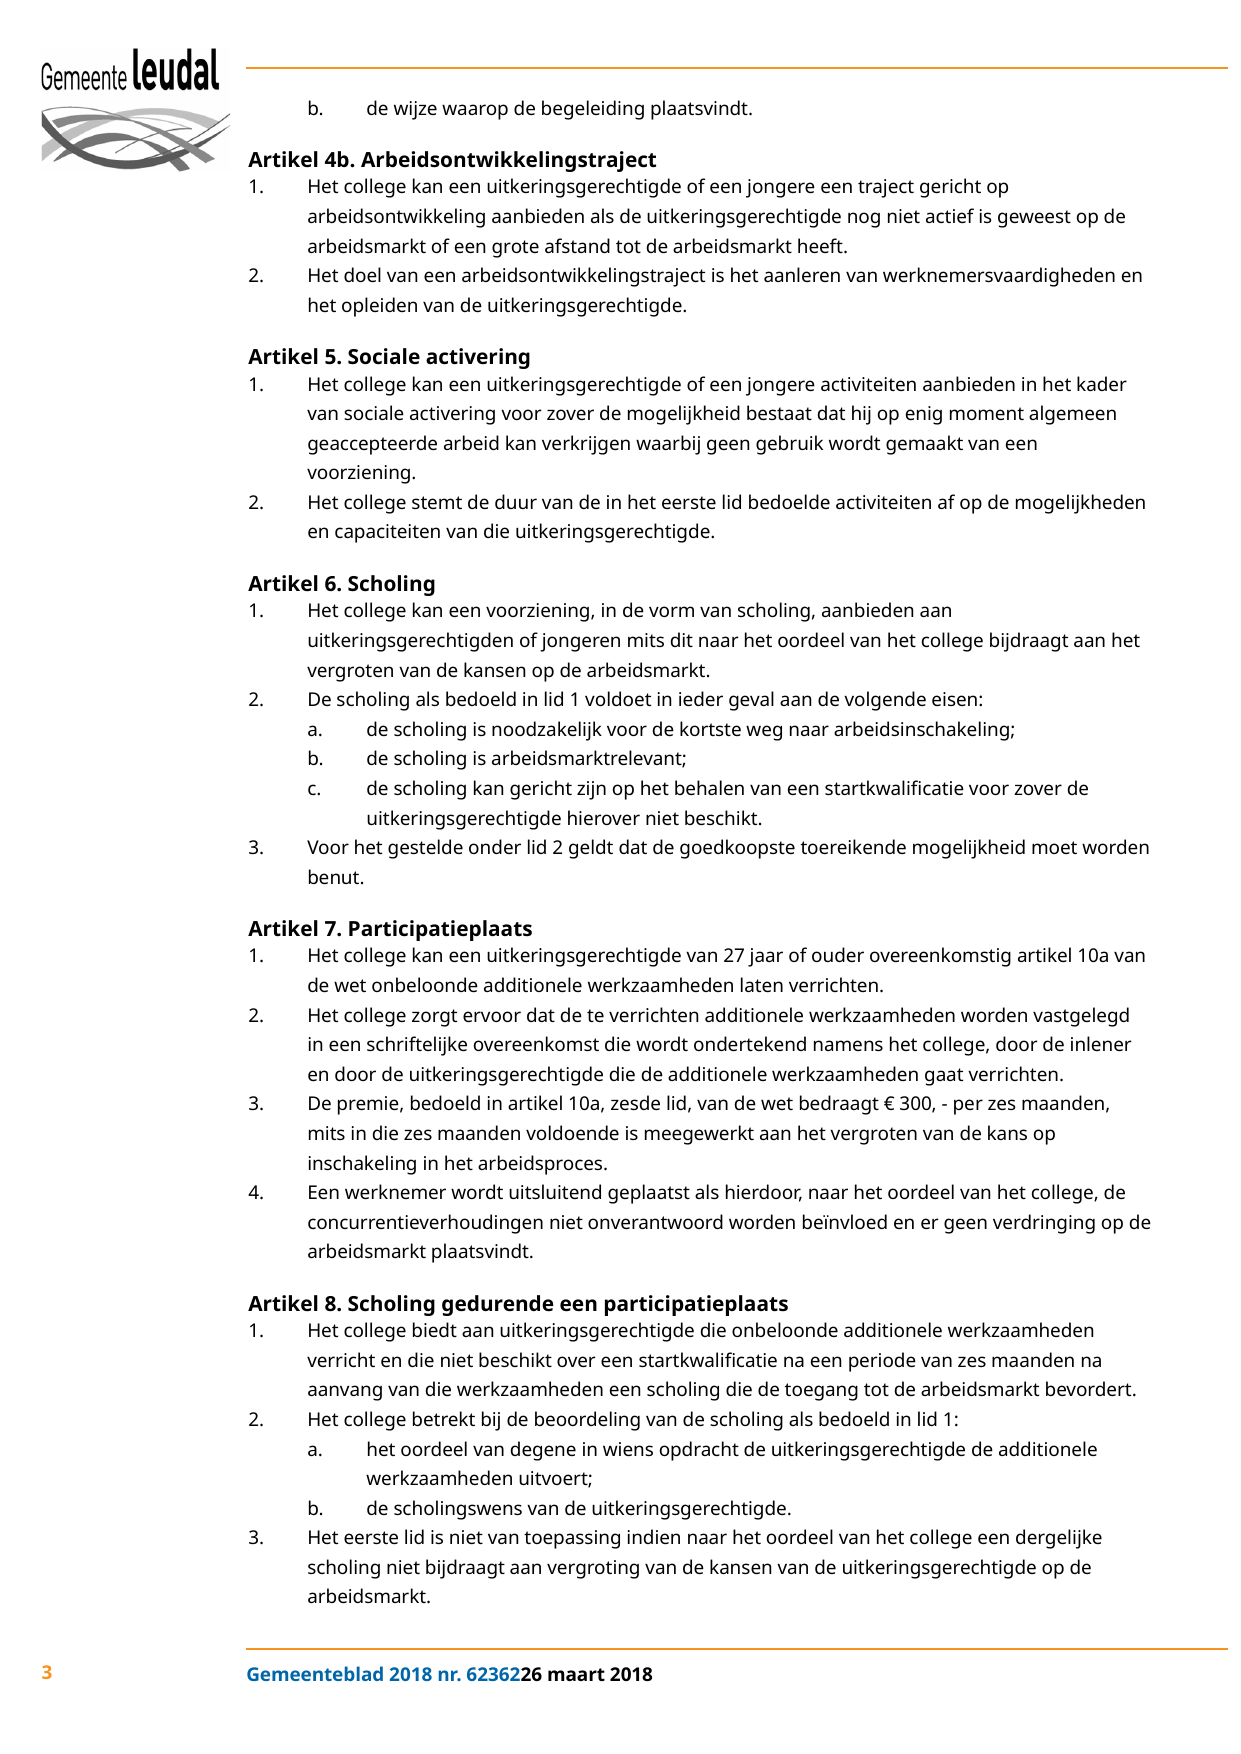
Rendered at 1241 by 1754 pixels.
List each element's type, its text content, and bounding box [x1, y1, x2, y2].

list Het eerste lid is niet van toepassing indien naar het oordeel van het college een dergelijke scholing niet bijdraagt aan vergroting van de kansen van de uitkeringsgerechtigde op de arbeidsmarkt. [248, 1524, 1152, 1609]
list Het college kan een uitkeringsgerechtigde of een jongere activiteiten aanbieden in het kader van sociale activering voor zover de mogelijkheid bestaat dat hij op enig moment algemeen geaccepteerde arbeid kan verkrijgen waarbij geen gebruik wordt gemaakt van een voorziening. [248, 371, 1152, 485]
list de scholing kan gericht zijn op het behalen van een startkwalificatie voor zover de uitkeringsgerechtigde hierover niet beschikt. [307, 775, 1152, 830]
text Artikel 5. Sociale activering [248, 342, 1152, 371]
list Het college kan een uitkeringsgerechtigde of een jongere een traject gericht op arbeidsontwikkeling aanbieden als de uitkeringsgerechtigde nog niet actief is geweest op de arbeidsmarkt of een grote afstand tot de arbeidsmarkt heeft. [248, 174, 1152, 258]
list de scholingswens van de uitkeringsgerechtigde. [307, 1495, 1152, 1521]
text Artikel 8. Scholing gedurende een participatieplaats [248, 1289, 1152, 1317]
list Voor het gestelde onder lid 2 geldt dat de goedkoopste toereikende mogelijkheid moet worden benut. [248, 834, 1152, 889]
list Het college stemt de duur van de in het eerste lid bedoelde activiteiten af op de mogelijkheden en capaciteiten van die uitkeringsgerechtigde. [248, 489, 1152, 544]
list Het college kan een voorziening, in de vorm van scholing, aanbieden aan uitkeringsgerechtigden of jongeren mits dit naar het oordeel van het college bijdraagt aan het vergroten van de kansen op de arbeidsmarkt. [248, 598, 1152, 682]
list Het college zorgt ervoor dat de te verrichten additionele werkzaamheden worden vastgelegd in een schriftelijke overeenkomst die wordt ondertekend namens het college, door de inlener en door de uitkeringsgerechtigde die de additionele werkzaamheden gaat verrichten. [248, 1002, 1152, 1087]
text Artikel 7. Participatieplaats [248, 914, 1152, 943]
picture [41, 47, 231, 172]
text Artikel 6. Scholing [248, 569, 1152, 598]
list Het college betrekt bij de beoordeling van de scholing als bedoeld in lid 1: [248, 1406, 1152, 1432]
list de wijze waarop de begeleiding plaatsvindt. [307, 95, 1152, 121]
list het oordeel van degene in wiens opdracht de uitkeringsgerechtigde de additionele werkzaamheden uitvoert; [307, 1436, 1152, 1491]
list De premie, bedoeld in artikel 10a, zesde lid, van de wet bedraagt € 300, - per zes maanden, mits in die zes maanden voldoende is meegewerkt aan het vergroten van de kans op inschakeling in het arbeidsproces. [248, 1091, 1152, 1176]
list Het doel van een arbeidsontwikkelingstraject is het aanleren van werknemersvaardigheden en het opleiden van de uitkeringsgerechtigde. [248, 262, 1152, 318]
list Het college biedt aan uitkeringsgerechtigde die onbeloonde additionele werkzaamheden verricht en die niet beschikt over een startkwalificatie na een periode van zes maanden na aanvang van die werkzaamheden een scholing die de toegang tot de arbeidsmarkt bevordert. [248, 1317, 1152, 1402]
list Het college kan een uitkeringsgerechtigde van 27 jaar of ouder overeenkomstig artikel 10a van de wet onbeloonde additionele werkzaamheden laten verrichten. [248, 943, 1152, 998]
list de scholing is noodzakelijk voor de kortste weg naar arbeidsinschakeling; [307, 716, 1152, 742]
text Artikel 4b. Arbeidsontwikkelingstraject [248, 145, 1152, 174]
list De scholing als bedoeld in lid 1 voldoet in ieder geval aan de volgende eisen: [248, 686, 1152, 712]
list de scholing is arbeidsmarktrelevant; [307, 746, 1152, 771]
list Een werknemer wordt uitsluitend geplaatst als hierdoor, naar het oordeel van het college, de concurrentieverhoudingen niet onverantwoord worden beïnvloed en er geen verdringing op de arbeidsmarkt plaatsvindt. [248, 1179, 1152, 1264]
